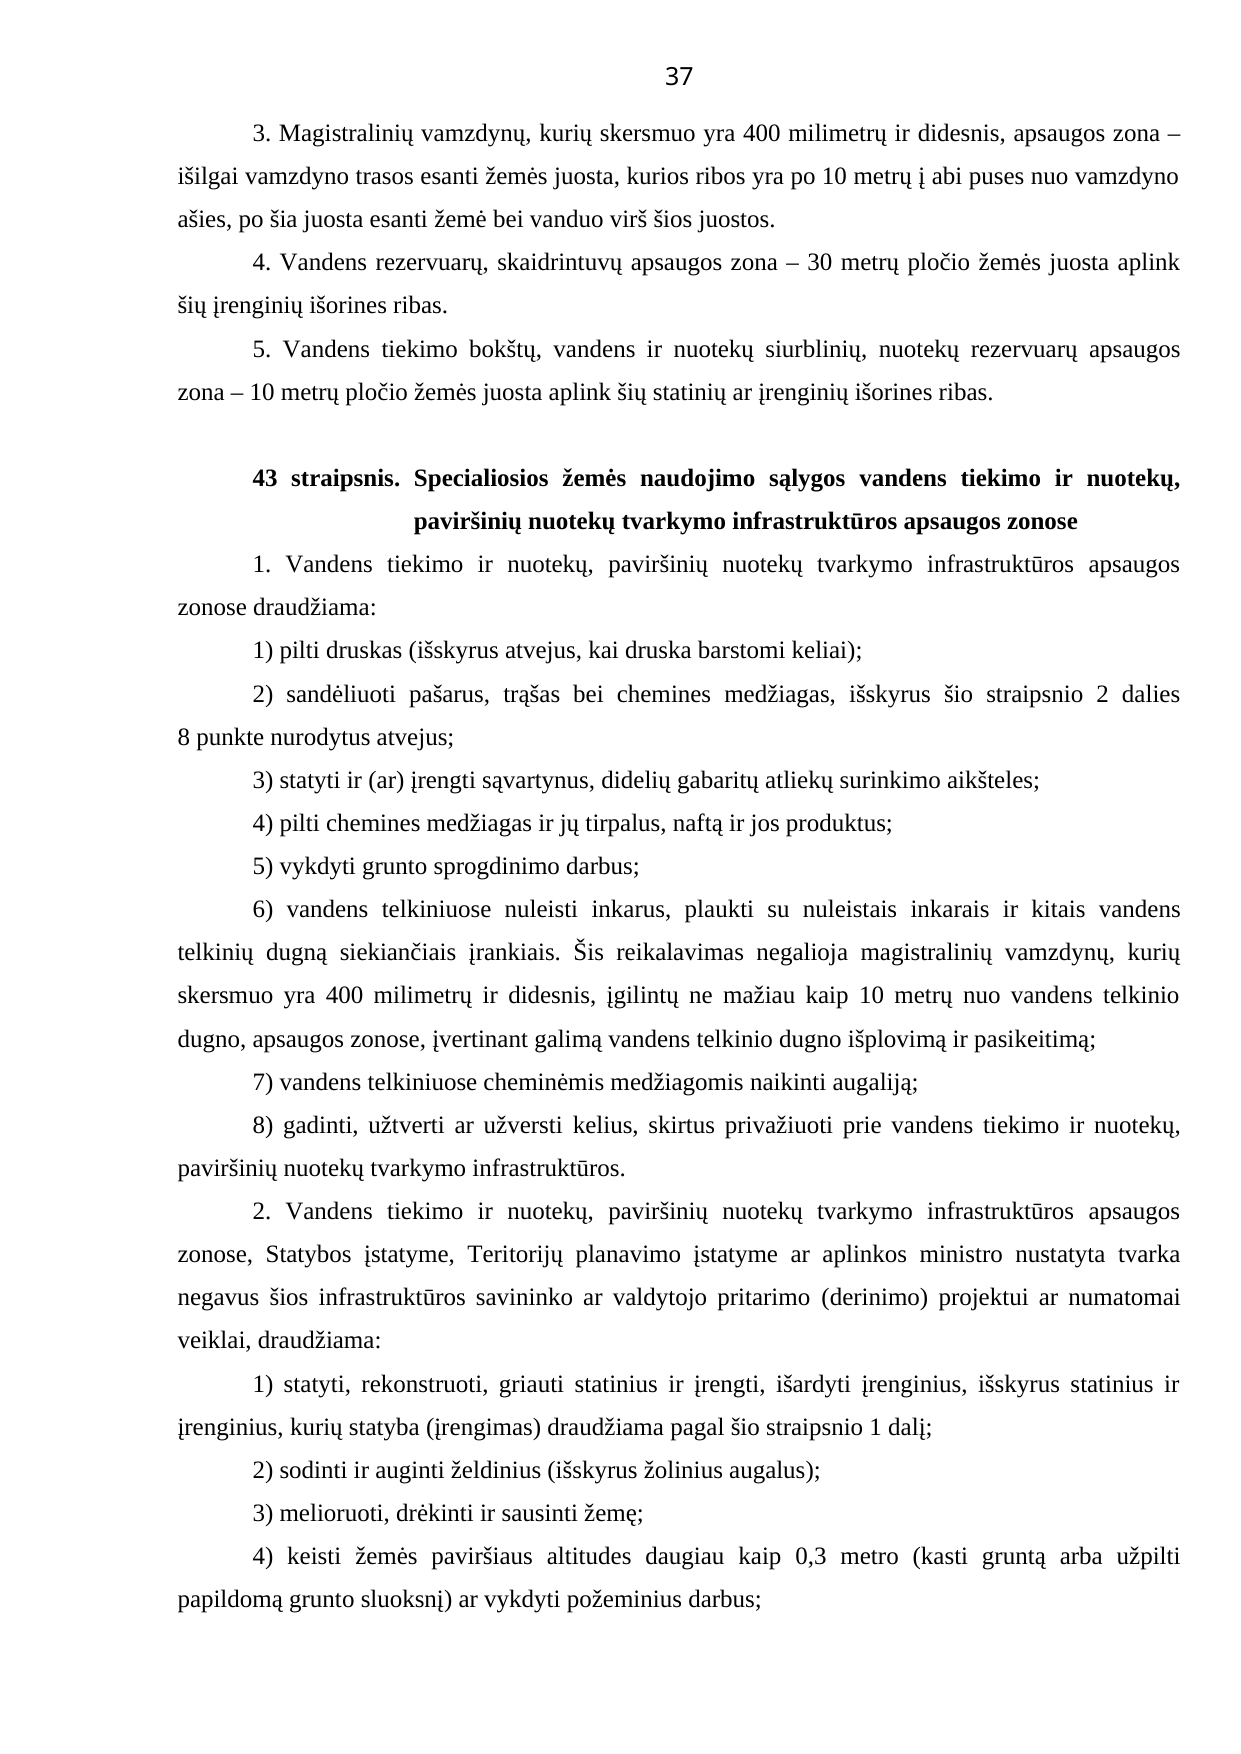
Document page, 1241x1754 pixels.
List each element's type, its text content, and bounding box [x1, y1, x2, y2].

text 6) vandens telkiniuose nuleisti inkarus, plaukti su nuleistais inkarais ir kitais vandens telkinių dugną siekiančiais įrankiais. Šis reikalavimas negalioja magistralinių vamzdynų, kurių skersmuo yra 400 milimetrų ir didesnis, įgilintų ne mažiau kaip 10 metrų nuo vandens telkinio dugno, apsaugos zonose, įvertinant galimą vandens telkinio dugno išplovimą ir pasikeitimą; [177, 894, 1181, 1052]
text 43 straipsnis. Specialiosios žemės naudojimo sąlygos vandens tiekimo ir nuotekų, paviršinių nuotekų tvarkymo infrastruktūros apsaugos zonose [252, 463, 1181, 535]
text 1. Vandens tiekimo ir nuotekų, paviršinių nuotekų tvarkymo infrastruktūros apsaugos zonose draudžiama: [177, 549, 1181, 621]
text 2) sandėliuoti pašarus, trąšas bei chemines medžiagas, išskyrus šio straipsnio 2 dalies 8 punkte nurodytus atvejus; [177, 679, 1181, 751]
text 8) gadinti, užtverti ar užversti kelius, skirtus privažiuoti prie vandens tiekimo ir nuotekų, paviršinių nuotekų tvarkymo infrastruktūros. [177, 1110, 1181, 1182]
text 1) pilti druskas (išskyrus atvejus, kai druska barstomi keliai); [177, 636, 1181, 664]
text 5. Vandens tiekimo bokštų, vandens ir nuotekų siurblinių, nuotekų rezervuarų apsaugos zona – 10 metrų pločio žemės juosta aplink šių statinių ar įrenginių išorines ribas. [177, 334, 1181, 406]
text 2. Vandens tiekimo ir nuotekų, paviršinių nuotekų tvarkymo infrastruktūros apsaugos zonose, Statybos įstatyme, Teritorijų planavimo įstatyme ar aplinkos ministro nustatyta tvarka negavus šios infrastruktūros savininko ar valdytojo pritarimo (derinimo) projektui ar numatomai veiklai, draudžiama: [177, 1196, 1181, 1354]
text 2) sodinti ir auginti želdinius (išskyrus žolinius augalus); [177, 1455, 1181, 1484]
text 3) melioruoti, drėkinti ir sausinti žemę; [177, 1498, 1181, 1527]
text 3) statyti ir (ar) įrengti sąvartynus, didelių gabaritų atliekų surinkimo aikšteles; [177, 765, 1181, 794]
text 4) pilti chemines medžiagas ir jų tirpalus, naftą ir jos produktus; [177, 808, 1181, 837]
text 4. Vandens rezervuarų, skaidrintuvų apsaugos zona – 30 metrų pločio žemės juosta aplink šių įrenginių išorines ribas. [177, 247, 1181, 319]
text 4) keisti žemės paviršiaus altitudes daugiau kaip 0,3 metro (kasti gruntą arba užpilti papildomą grunto sluoksnį) ar vykdyti požeminius darbus; [177, 1541, 1181, 1613]
text 3. Magistralinių vamzdynų, kurių skersmuo yra 400 milimetrų ir didesnis, apsaugos zona –išilgai vamzdyno trasos esanti žemės juosta, kurios ribos yra po 10 metrų į abi puses nuo vamzdyno ašies, po šia juosta esanti žemė bei vanduo virš šios juostos. [177, 118, 1181, 233]
text 5) vykdyti grunto sprogdinimo darbus; [177, 851, 1181, 880]
text 7) vandens telkiniuose cheminėmis medžiagomis naikinti augaliją; [177, 1067, 1181, 1096]
text 1) statyti, rekonstruoti, griauti statinius ir įrengti, išardyti įrenginius, išskyrus statinius ir įrenginius, kurių statyba (įrengimas) draudžiama pagal šio straipsnio 1 dalį; [177, 1369, 1181, 1441]
